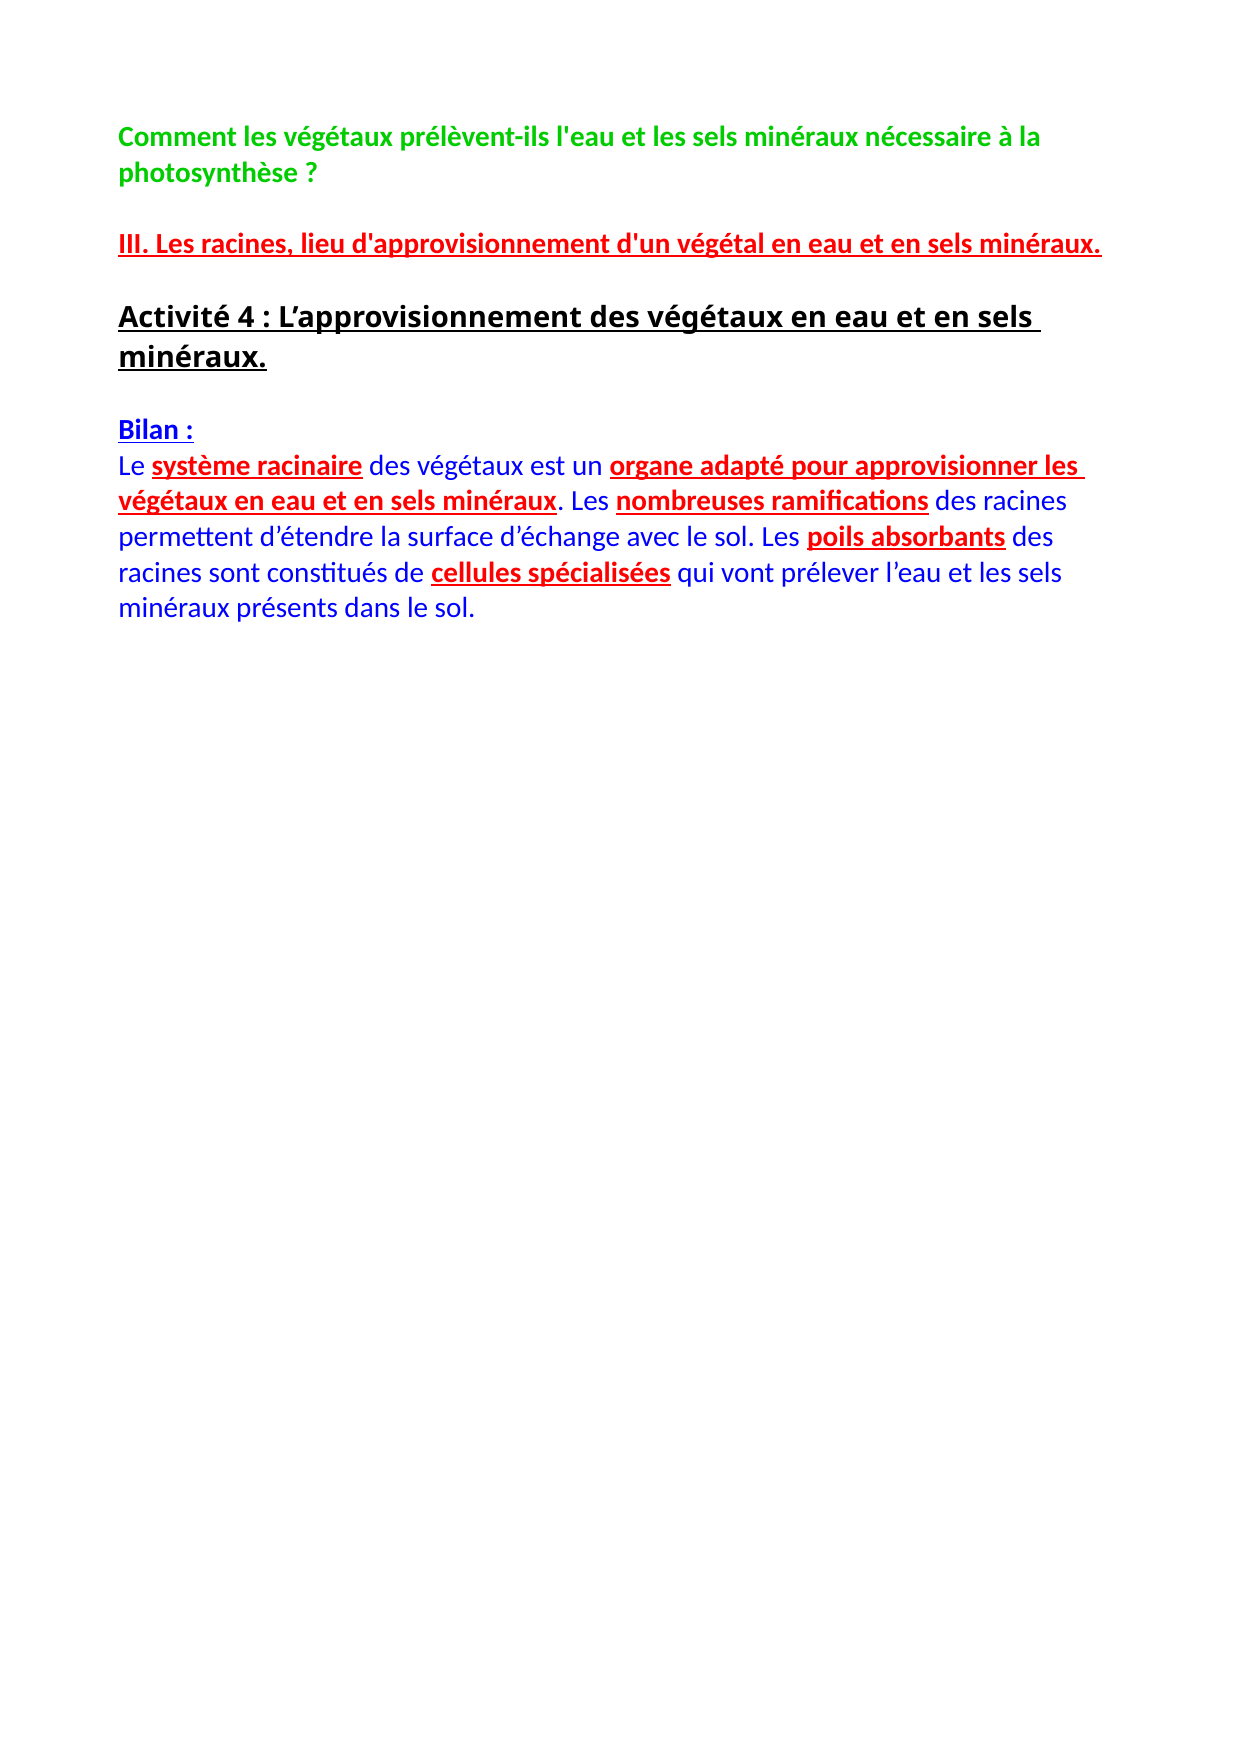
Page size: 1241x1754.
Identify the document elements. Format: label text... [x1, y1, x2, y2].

text III. Les racines, lieu d'approvisionnement d'un végétal en eau et en sels minéraux. [118, 225, 1122, 261]
text Bilan : [118, 411, 1122, 447]
text Comment les végétaux prélèvent-ils l'eau et les sels minéraux nécessaire à la photosynthèse ? [118, 118, 1122, 189]
text Activité 4 : L’approvisionnement des végétaux en eau et en sels minéraux. [118, 296, 1122, 376]
text Le système racinaire des végétaux est un organe adapté pour approvisionner les végétaux en eau et en sels minéraux. Les nombreuses ramifications des racines permettent d’étendre la surface d’échange avec le sol. Les poils absorbants des racines sont constitués de cellules spécialisées qui vont prélever l’eau et les sels minéraux présents dans le sol. [118, 447, 1122, 625]
